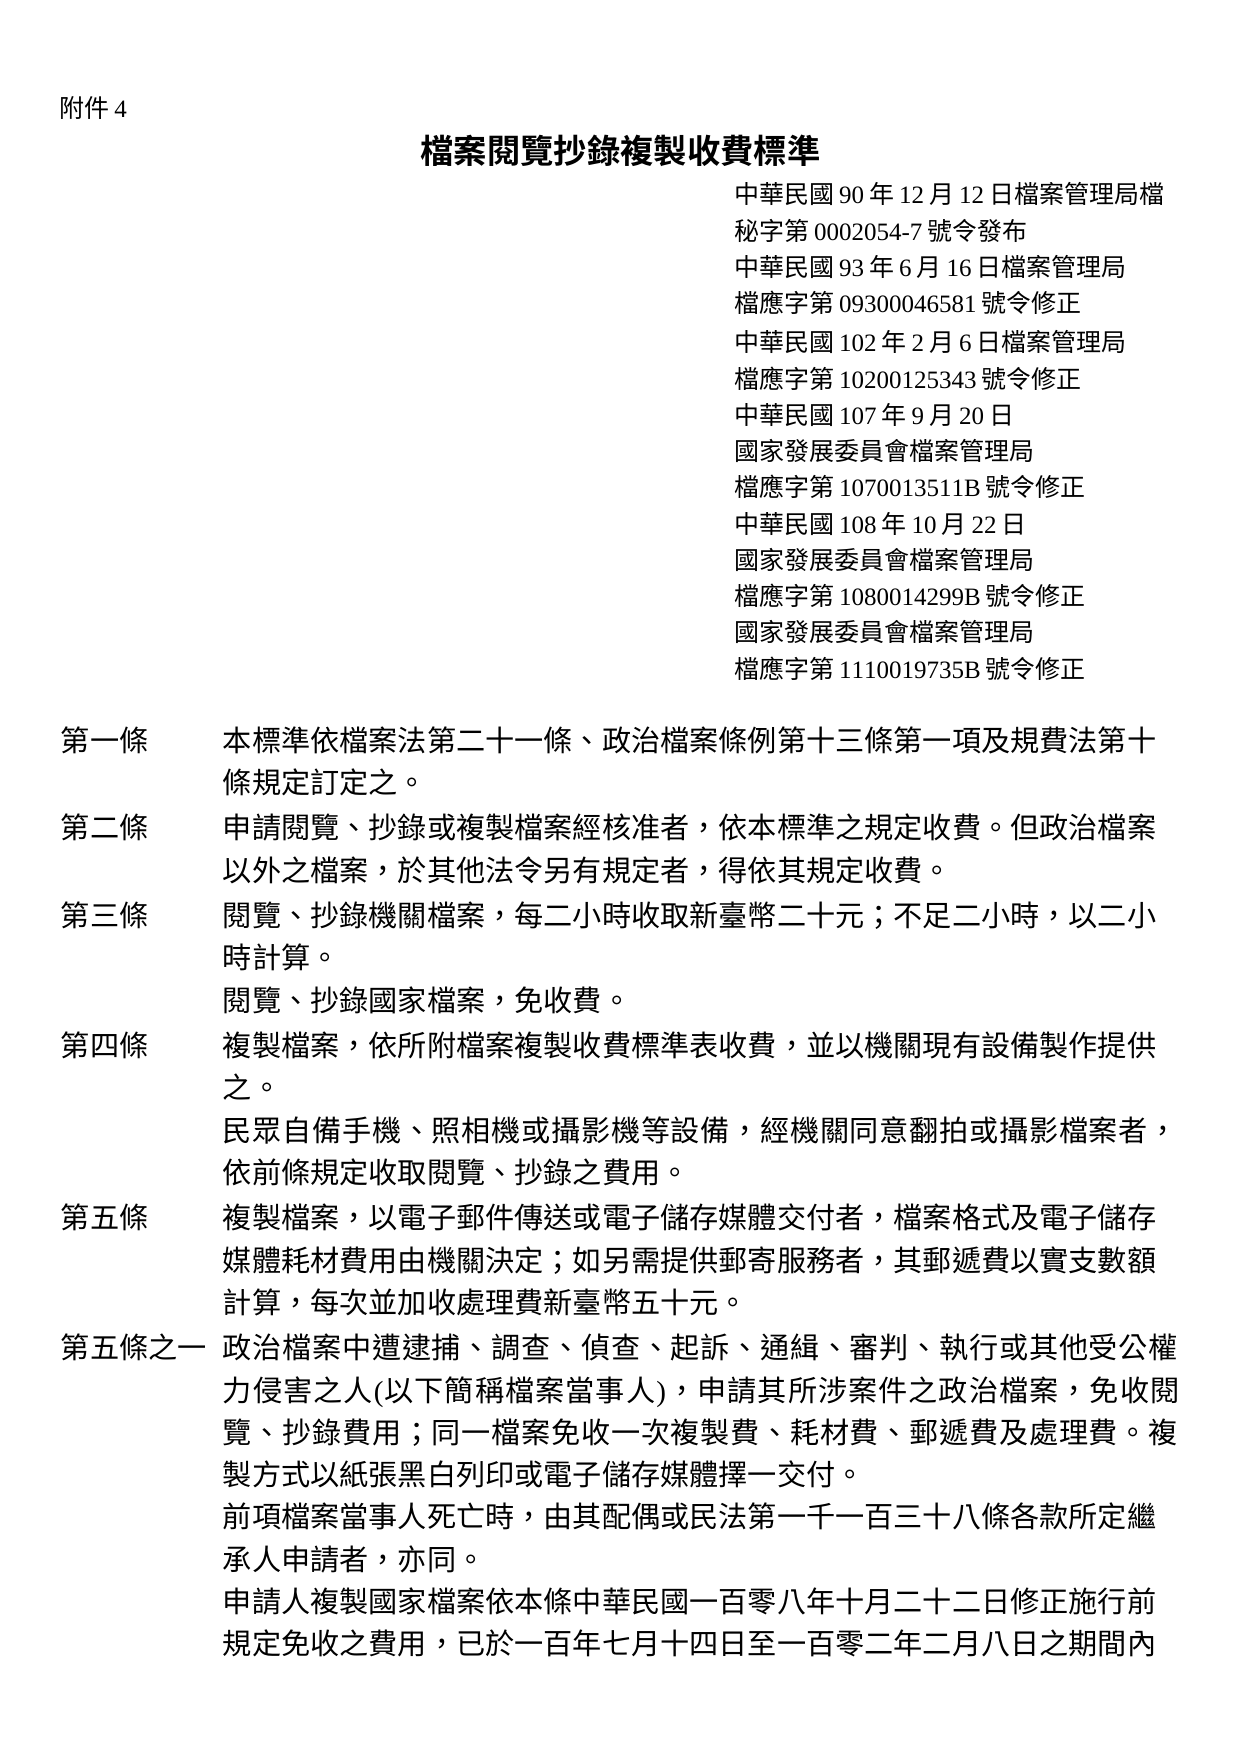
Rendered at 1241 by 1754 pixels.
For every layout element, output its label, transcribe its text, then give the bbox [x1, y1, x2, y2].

text 檔案閱覽抄錄複製收費標準 [59, 125, 1181, 173]
table_cell 第三條 [59, 891, 221, 1021]
table_cell 閱覽、抄錄機關檔案，每二小時收取新臺幣二十元；不足二小時，以二小時計算。 閱覽、抄錄國家檔案，免收費。 [221, 891, 1181, 1021]
table_header 第一條 [59, 716, 221, 803]
table_cell 政治檔案中遭逮捕、調查、偵查、起訴、通緝、審判、執行或其他受公權力侵害之人(以下簡稱檔案當事人)，申請其所涉案件之政治檔案，免收閱覽、抄錄費用；同一檔案免收一次複製費、耗材費、郵遞費及處理費。複製方式以紙張黑白列印或電子儲存媒體擇一交付。 前項檔案當事人死亡時，由其配偶或民法第一千一百三十八條各款所定繼承人申請者，亦同。 申請人複製國家檔案依本條中華民國一百零八年十月二十二日修正施行前規定免收之費用，已於一百年七月十四日至一百零二年二月八日之期間內 [221, 1323, 1181, 1665]
table_cell 第五條之一 [59, 1323, 221, 1665]
table_header 本標準依檔案法第二十一條、政治檔案條例第十三條第一項及規費法第十條規定訂定之。 [221, 716, 1181, 803]
table_cell 複製檔案，依所附檔案複製收費標準表收費，並以機關現有設備製作提供之。 民眾自備手機、照相機或攝影機等設備，經機關同意翻拍或攝影檔案者，依前條規定收取閱覽、抄錄之費用。 [221, 1021, 1181, 1193]
table_cell 申請閱覽、抄錄或複製檔案經核准者，依本標準之規定收費。但政治檔案以外之檔案，於其他法令另有規定者，得依其規定收費。 [221, 803, 1181, 891]
text 附件4 [59, 89, 1181, 125]
table_cell 中華民國102年2月6日檔案管理局 檔應字第10200125343號令修正 中華民國107年9月20日 國家發展委員會檔案管理局 檔應字第1070013511B號令修正 中華民國108年10月22日 國家發展委員會檔案管理局 檔應字第1080014299B號令修正 國家發展委員會檔案管理局 檔應字第1110019735B號令修正 [733, 321, 1181, 687]
table_header 中華民國90年12月12日檔案管理局檔秘字第0002054-7號令發布 中華民國93年6月16日檔案管理局 檔應字第09300046581號令修正 [733, 173, 1181, 321]
table_cell 複製檔案，以電子郵件傳送或電子儲存媒體交付者，檔案格式及電子儲存媒體耗材費用由機關決定；如另需提供郵寄服務者，其郵遞費以實支數額計算，每次並加收處理費新臺幣五十元。 [221, 1193, 1181, 1323]
table_cell 第四條 [59, 1021, 221, 1193]
table_cell 第五條 [59, 1193, 221, 1323]
table_cell 第二條 [59, 803, 221, 891]
